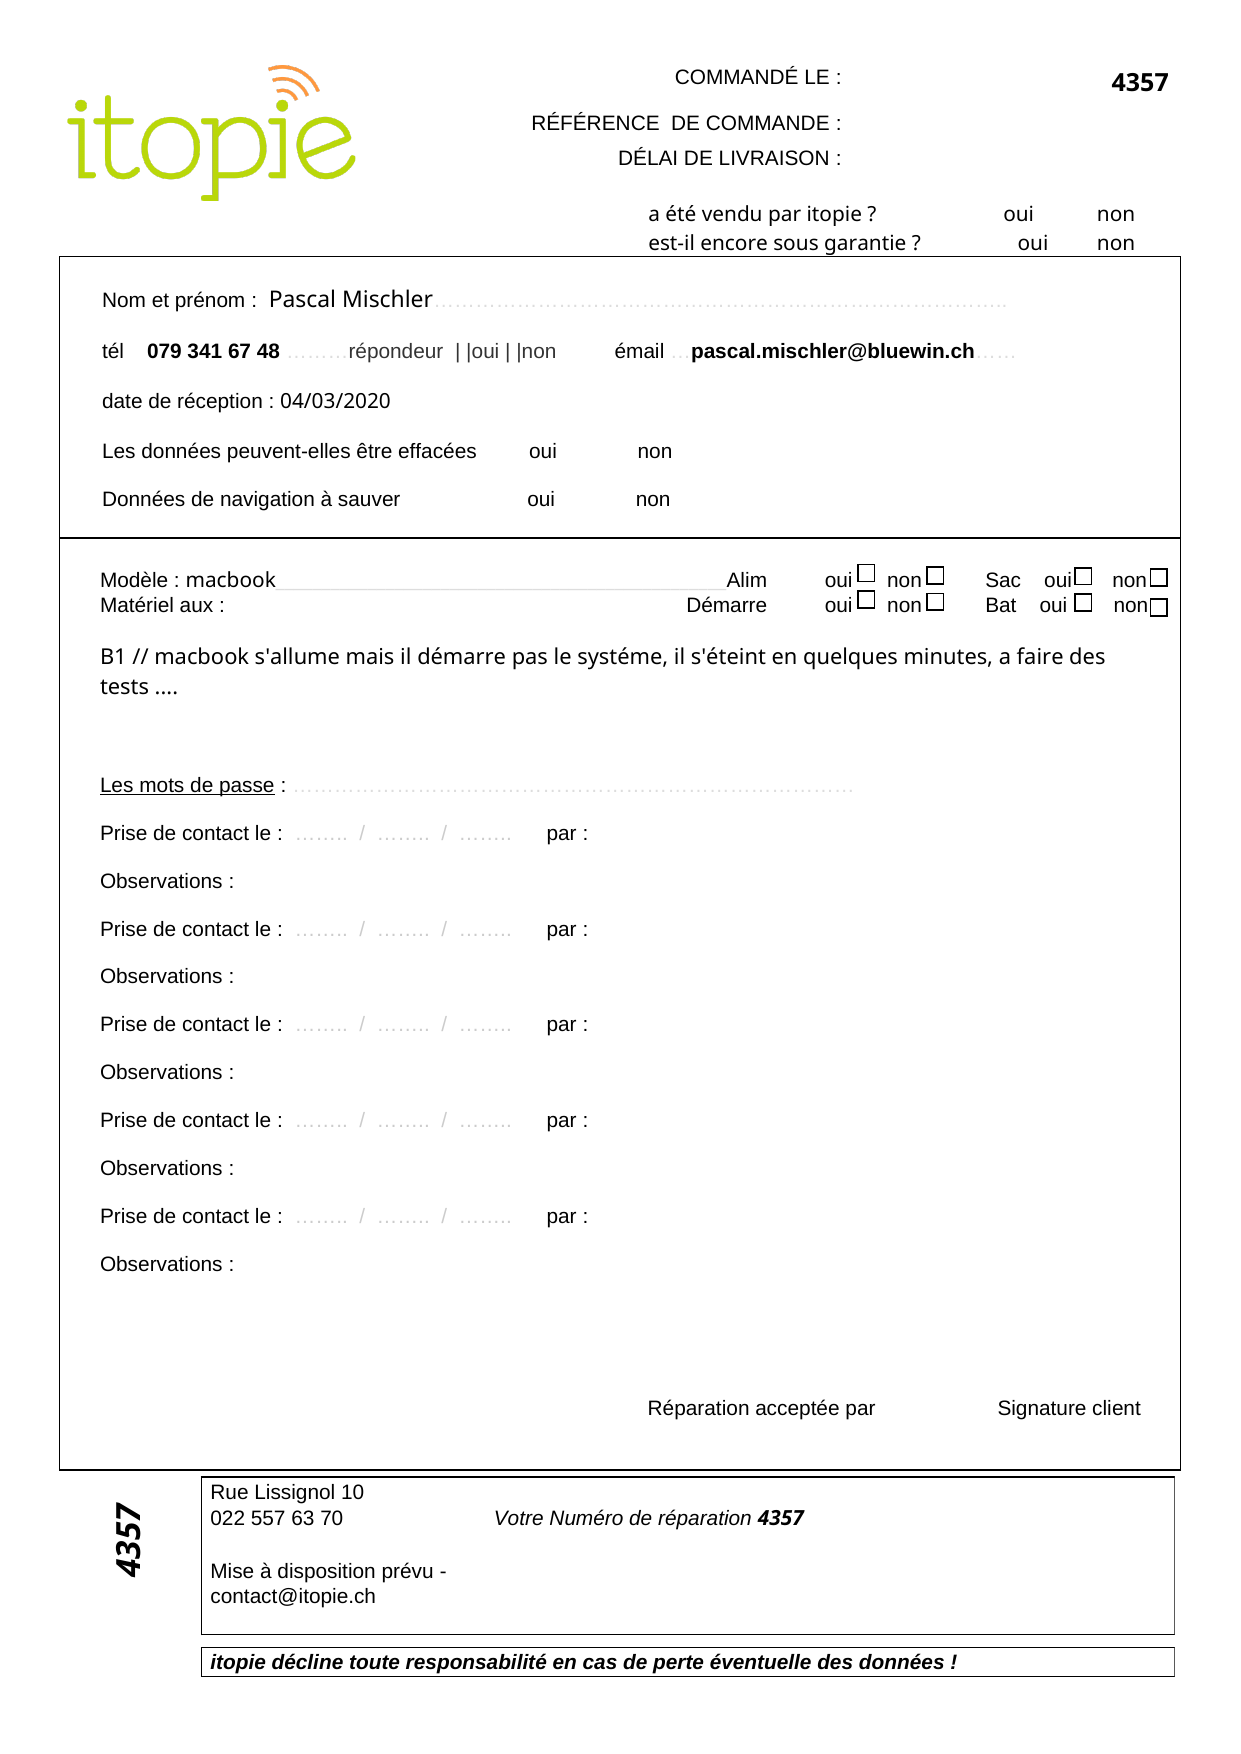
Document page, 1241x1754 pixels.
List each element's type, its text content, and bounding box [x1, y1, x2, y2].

text tél 079 341 67 48 ………répondeur | |oui | |non émail …pascal.mischler@bluewin.ch…… [60, 335, 1180, 362]
text Nom et prénom : Pascal Mischler……………………………………………………………………….. [60, 280, 1180, 314]
text Prise de contact le : …….. / …….. / …….. par : [60, 1009, 1180, 1036]
text Observations : [60, 1057, 1180, 1084]
text B1 // macbook s'allume mais il démarre pas le systéme, il s'éteint en quelques minutes, a faire des tests .... [60, 638, 1180, 701]
text est-il encore sous garantie ? oui non [59, 228, 1181, 256]
text Les données peuvent-elles être effacées oui non [60, 436, 1180, 463]
text date de réception : 04/03/2020 [60, 383, 1180, 415]
text Données de navigation à sauver oui non [60, 484, 1180, 511]
text Modèle : macbook Alim oui non Sac oui non [879, 562, 925, 590]
table_header 4357 [847, 59, 1180, 104]
text Les mots de passe : ……………………………………………………………………… [60, 769, 1180, 797]
table_cell RÉFÉRENCE DE COMMANDE : [490, 105, 847, 140]
text Prise de contact le : …….. / …….. / …….. par : [60, 817, 1180, 844]
text Observations : [60, 961, 1180, 988]
table_header Rue Lissignol 10 022 557 63 70 Votre Numéro de réparation 4357 Mise à disposition prévu - contact@itopie.ch [195, 1471, 1180, 1641]
text Observations : [60, 1153, 1180, 1180]
text Réparation acceptée par Signature client [60, 1392, 1180, 1419]
text Matériel aux : Démarre oui non Bat oui non [60, 590, 1180, 617]
text Modèle : macbook Alim oui non Sac oui non [948, 562, 1180, 590]
text Observations : [60, 865, 1180, 892]
table_header 4357 [59, 1471, 195, 1683]
text Prise de contact le : …….. / …….. / …….. par : [60, 913, 1180, 940]
text Modèle : macbook Alim oui non Sac oui non [60, 562, 856, 590]
text a été vendu par itopie ? oui non [59, 199, 1181, 228]
text Prise de contact le : …….. / …….. / …….. par : [60, 1201, 1180, 1228]
table_cell [847, 140, 1180, 175]
table_cell DÉLAI DE LIVRAISON : [490, 140, 847, 175]
text Prise de contact le : …….. / …….. / …….. par : [60, 1105, 1180, 1132]
text Observations : [60, 1249, 1180, 1276]
picture [67, 65, 356, 201]
table_header COMMANDÉ LE : [490, 59, 847, 104]
table_cell itopie décline toute responsabilité en cas de perte éventuelle des données ! [195, 1641, 1180, 1683]
table_cell [847, 105, 1180, 140]
